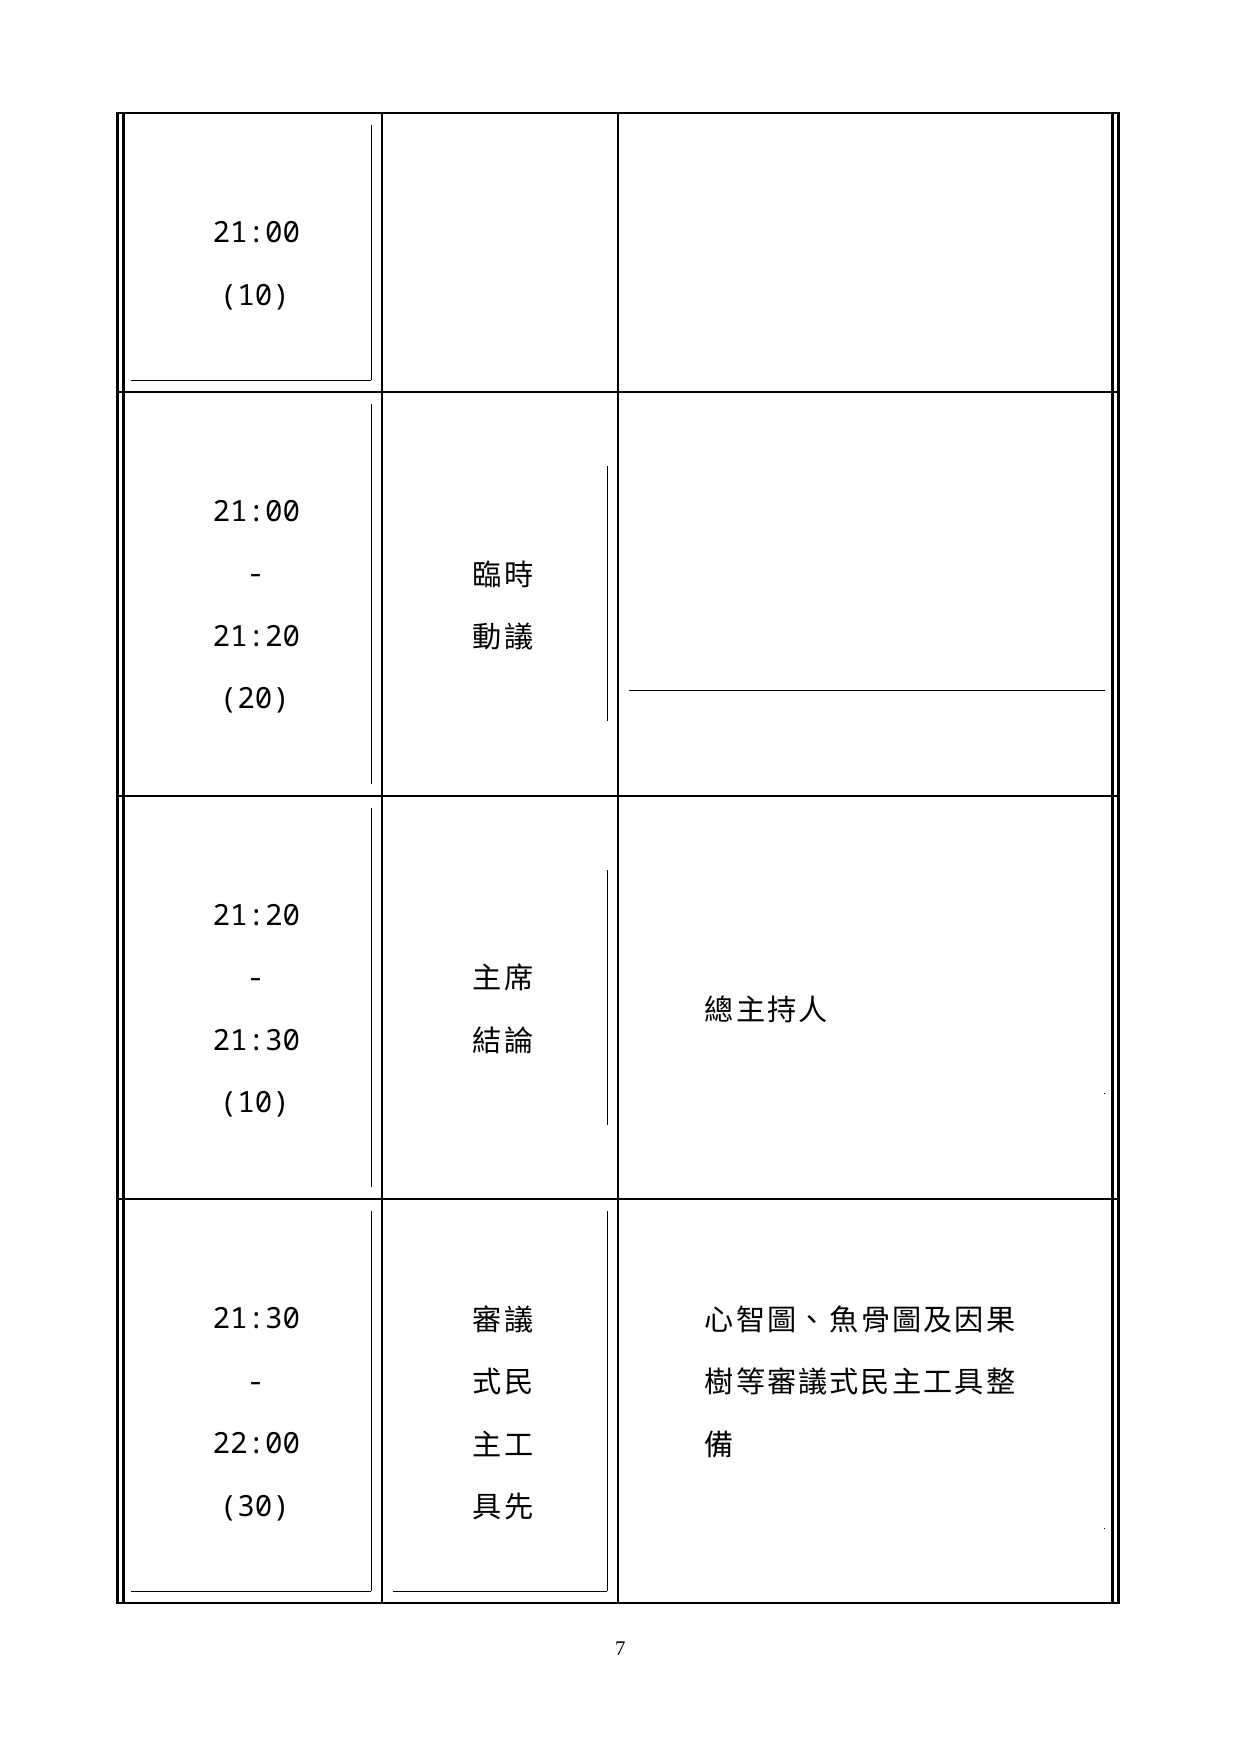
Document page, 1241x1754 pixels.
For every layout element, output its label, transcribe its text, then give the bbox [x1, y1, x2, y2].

table_cell 21:00-21:20(20) [125, 393, 381, 794]
table_cell 總主持人 [619, 797, 1111, 1198]
table_cell 審議式民主工具先 [383, 1200, 617, 1602]
table_cell [383, 114, 617, 391]
table_cell 臨時動議 [383, 393, 617, 794]
table_cell 21:20-21:30(10) [125, 797, 381, 1198]
table_cell [619, 393, 1111, 794]
table_cell 主席結論 [383, 797, 617, 1198]
table_cell 心智圖、魚骨圖及因果樹等審議式民主工具整備 [619, 1200, 1111, 1602]
table_cell 21:30-22:00(30) [125, 1200, 381, 1602]
table_cell 21:00(10) [125, 114, 381, 391]
table_cell [619, 114, 1111, 391]
